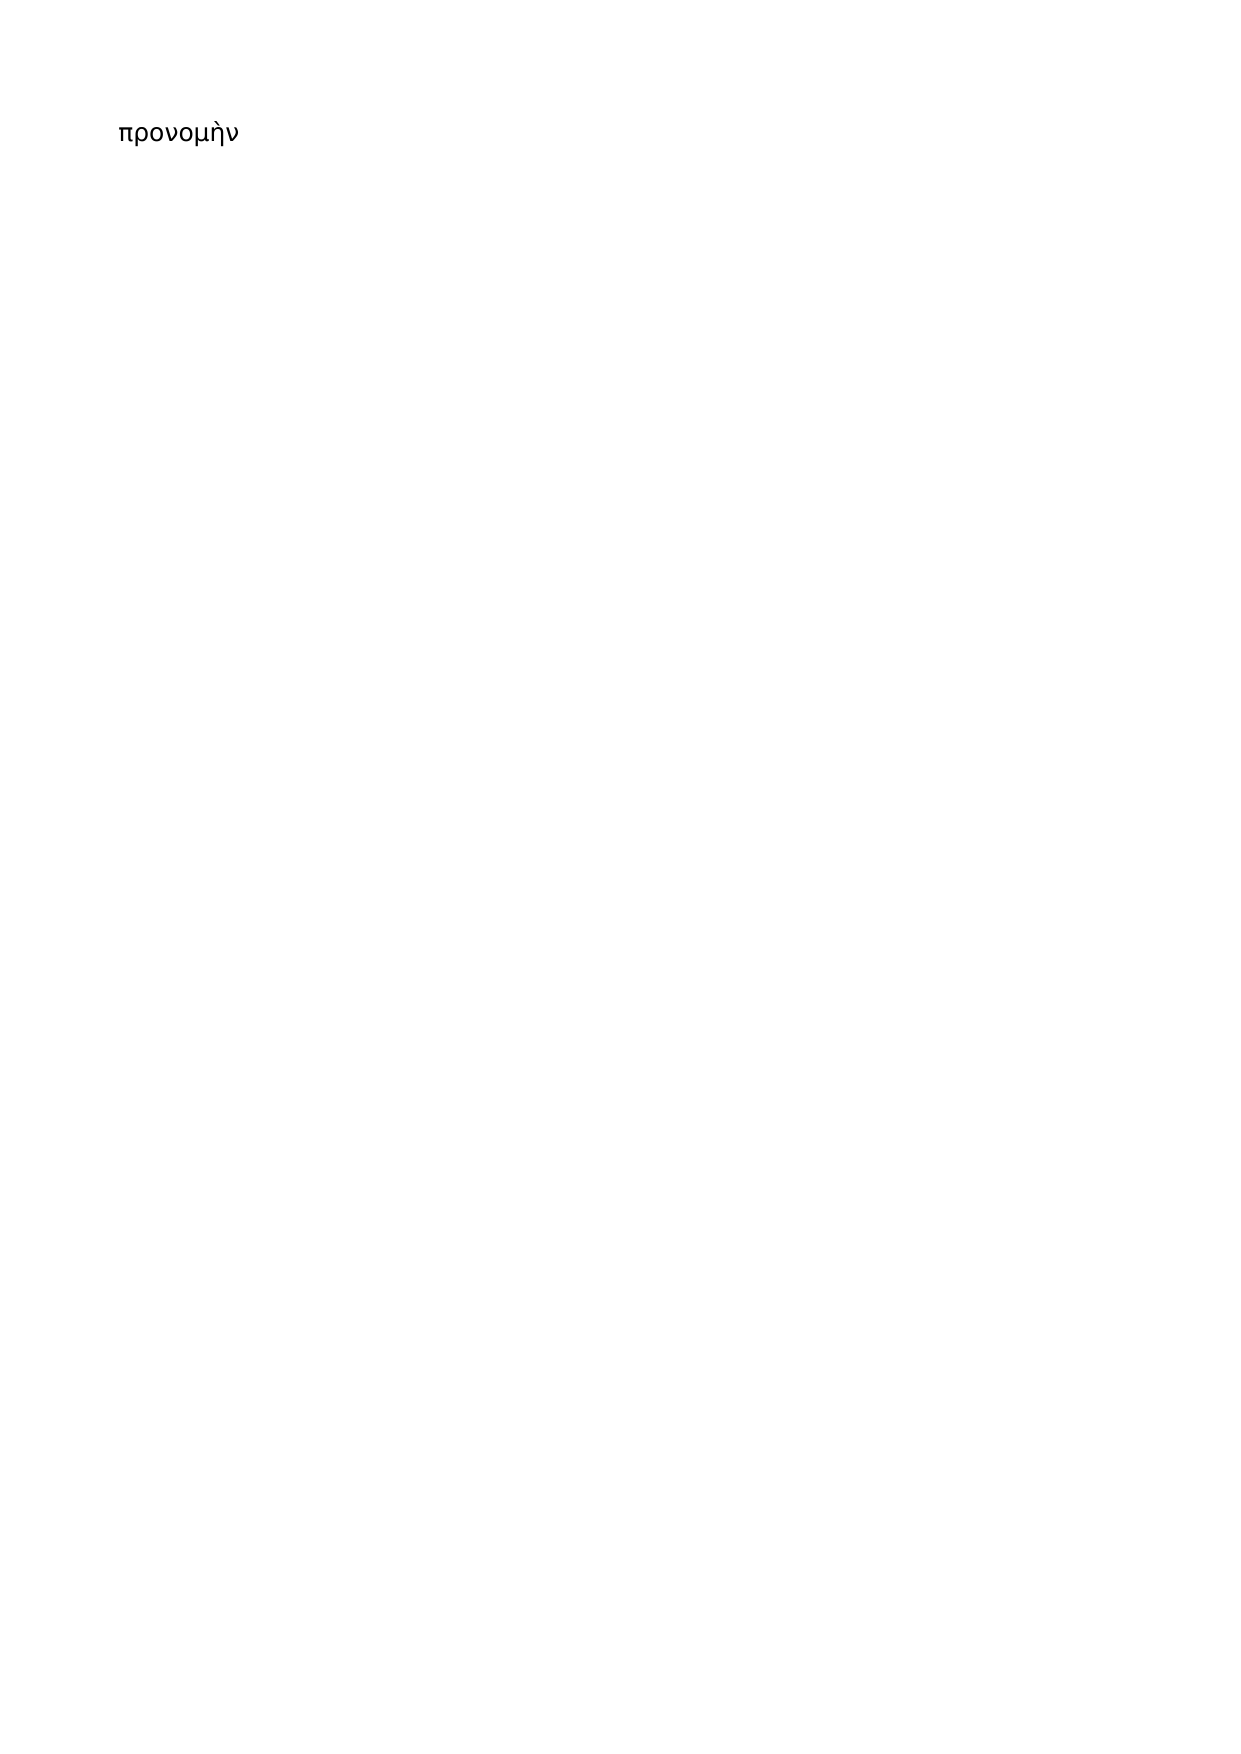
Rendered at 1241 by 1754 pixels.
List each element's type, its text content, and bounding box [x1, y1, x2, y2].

text προνομὴν [118, 118, 1122, 147]
